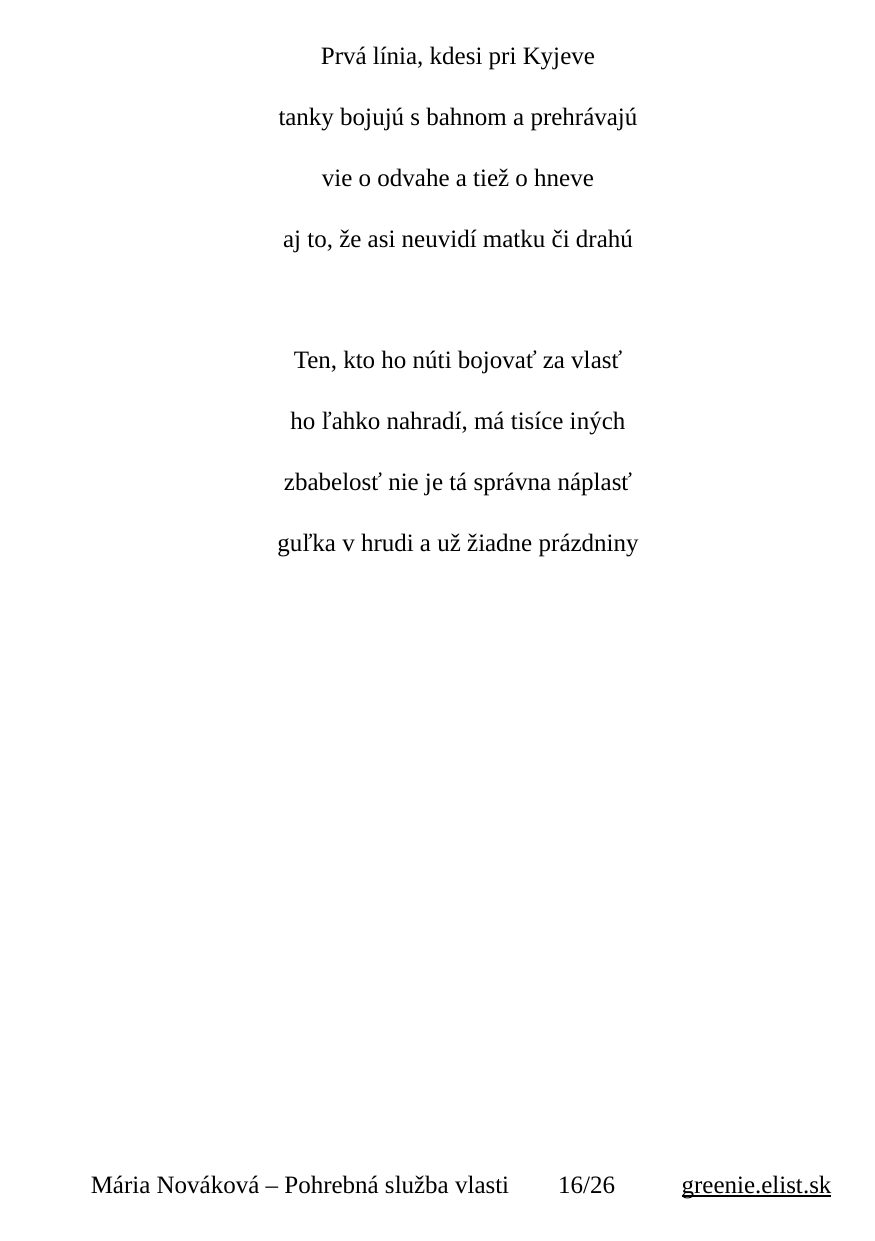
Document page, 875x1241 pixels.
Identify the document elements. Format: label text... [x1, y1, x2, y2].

text ho ľahko nahradí, má tisíce iných [83, 406, 833, 435]
text tanky bojujú s bahnom a prehrávajú [83, 102, 833, 131]
text zbabelosť nie je tá správna náplasť [83, 467, 833, 496]
text Prvá línia, kdesi pri Kyjeve [83, 41, 833, 70]
text vie o odvahe a tiež o hneve [83, 163, 833, 192]
text Ten, kto ho núti bojovať za vlasť [83, 346, 833, 374]
text aj to, že asi neuvidí matku či drahú [83, 224, 833, 253]
text guľka v hrudi a už žiadne prázdniny [83, 528, 833, 557]
